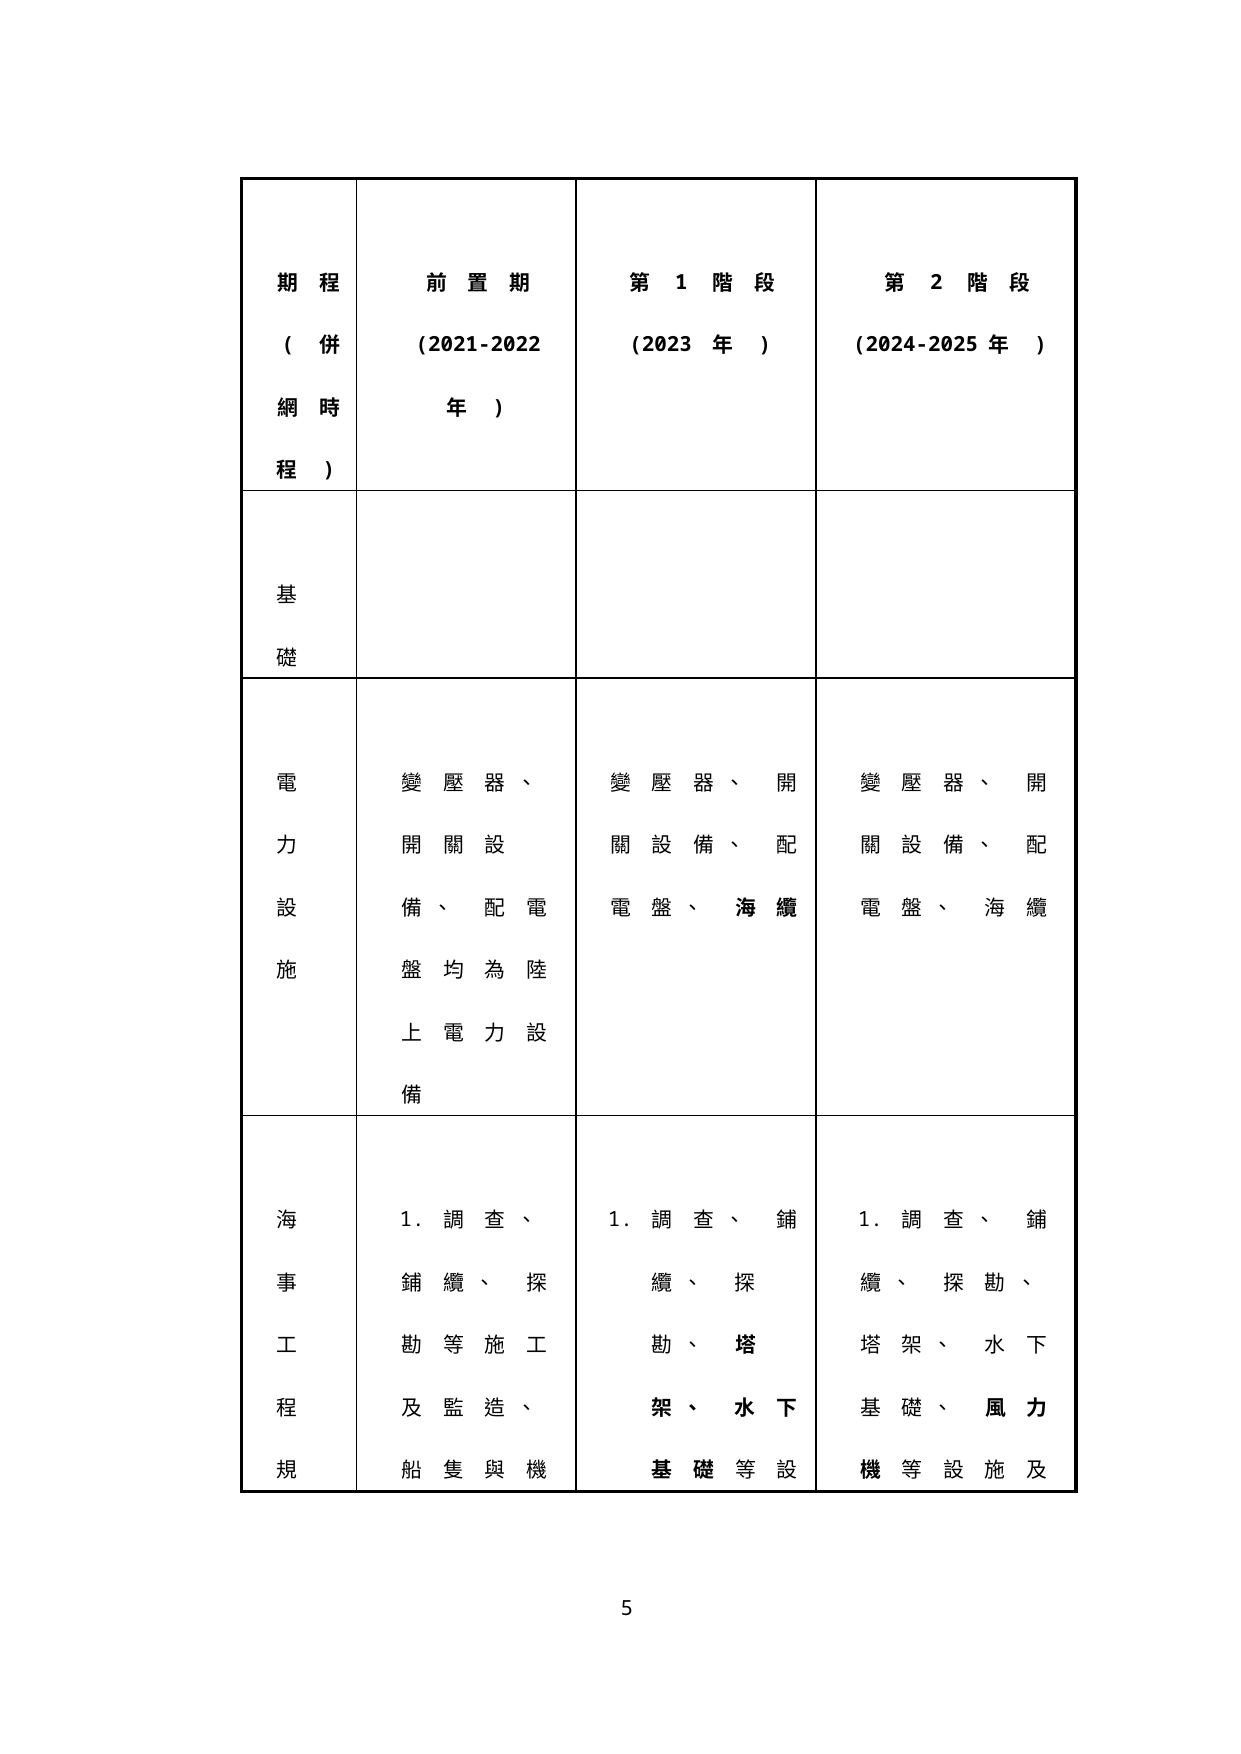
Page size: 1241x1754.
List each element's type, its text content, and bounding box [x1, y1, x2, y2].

table_cell [357, 491, 575, 677]
table_cell 1.調查、鋪纜、探勘、塔架、水下基礎等設 [577, 1116, 815, 1490]
table_header 第1階段 (2023年) [577, 180, 815, 490]
table_cell 電力設施 [243, 679, 356, 1115]
table_cell 變壓器、開關設備、配電盤均為陸上電力設備 [357, 679, 575, 1115]
table_cell [817, 491, 1074, 677]
table_header 前置期 (2021-2022年) [357, 180, 575, 490]
table_cell 基礎 [243, 491, 356, 677]
table_cell 1.調查、鋪纜、探勘等施工及監造、船隻與機 [357, 1116, 575, 1490]
table_cell 海事工程規 [243, 1116, 356, 1490]
table_cell 變壓器、開關設備、配電盤、海纜 [817, 679, 1074, 1115]
table_cell [577, 491, 815, 677]
table_cell 1.調查、鋪纜、探勘、塔架、水下基礎、風力機等設施及 [817, 1116, 1074, 1490]
table_header 期程 (併網時程) [243, 180, 356, 490]
table_header 第2階段 (2024-2025年) [817, 180, 1074, 490]
table_cell 變壓器、開關設備、配電盤、海纜 [577, 679, 815, 1115]
